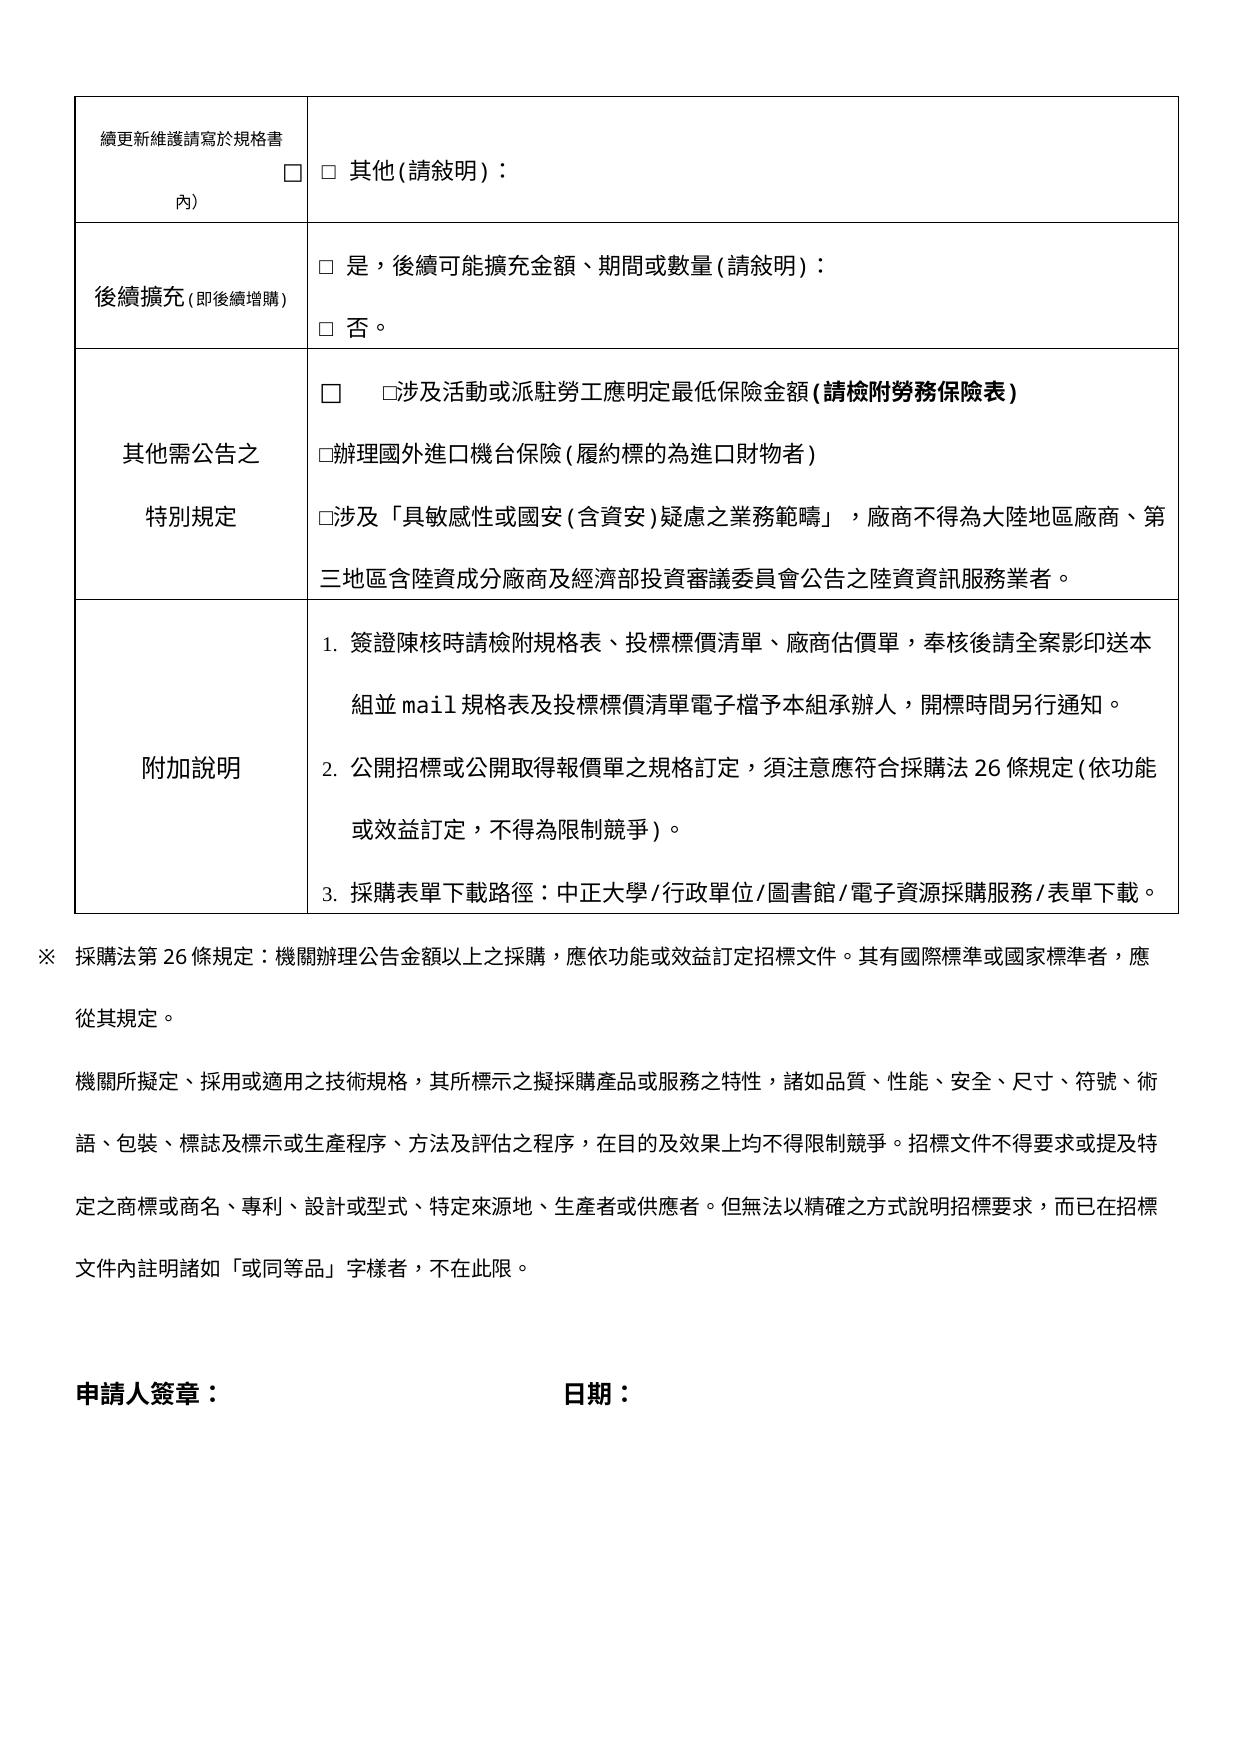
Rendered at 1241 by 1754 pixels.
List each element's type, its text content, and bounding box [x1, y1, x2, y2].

table_cell □ 其他(請敍明)： [308, 97, 1178, 222]
table_cell □ 是，後續可能擴充金額、期間或數量(請敍明)： □ 否。 [308, 223, 1178, 348]
text 申請人簽章： 日期： [75, 1351, 1165, 1413]
table_cell 後續擴充(即後續增購) [76, 223, 307, 348]
list 採購法第26條規定：機關辦理公告金額以上之採購，應依功能或效益訂定招標文件。其有國際標準或國家標準者，應從其規定。 機關所擬定、採用或適用之技術規格，其所標示之擬採購產品或服務之特性，諸如品質、性能、安全、尺寸、符號、術語、包裝、標誌及標示或生產程序、方法及評估之程序，在目的及效果上均不得限制競爭。招標文件不得要求或提及特定之商標或商名、專利、設計或型式、特定來源地、生產者或供應者。但無法以精確之方式說明招標要求，而已在招標文件內註明諸如「或同等品」字樣者，不在此限。 [38, 913, 1165, 1288]
table_cell 保固期間 （勞務無保固事實，如需後續更新維護請寫於規格書內） [76, 97, 307, 222]
table_cell 附加說明 [76, 600, 307, 912]
table_cell 其他需公告之 特別規定 [76, 349, 307, 599]
table_cell □涉及活動或派駐勞工應明定最低保險金額(請檢附勞務保險表) □辦理國外進口機台保險(履約標的為進口財物者) □涉及「具敏感性或國安(含資安)疑慮之業務範疇」，廠商不得為大陸地區廠商、第三地區含陸資成分廠商及經濟部投資審議委員會公告之陸資資訊服務業者。 [308, 349, 1178, 599]
table_cell 簽證陳核時請檢附規格表、投標標價清單、廠商估價單，奉核後請全案影印送本組並mail規格表及投標標價清單電子檔予本組承辦人，開標時間另行通知。 公開招標或公開取得報價單之規格訂定，須注意應符合採購法26條規定(依功能或效益訂定，不得為限制競爭)。 採購表單下載路徑：中正大學/行政單位/圖書館/電子資源採購服務/表單下載。 [308, 600, 1178, 912]
